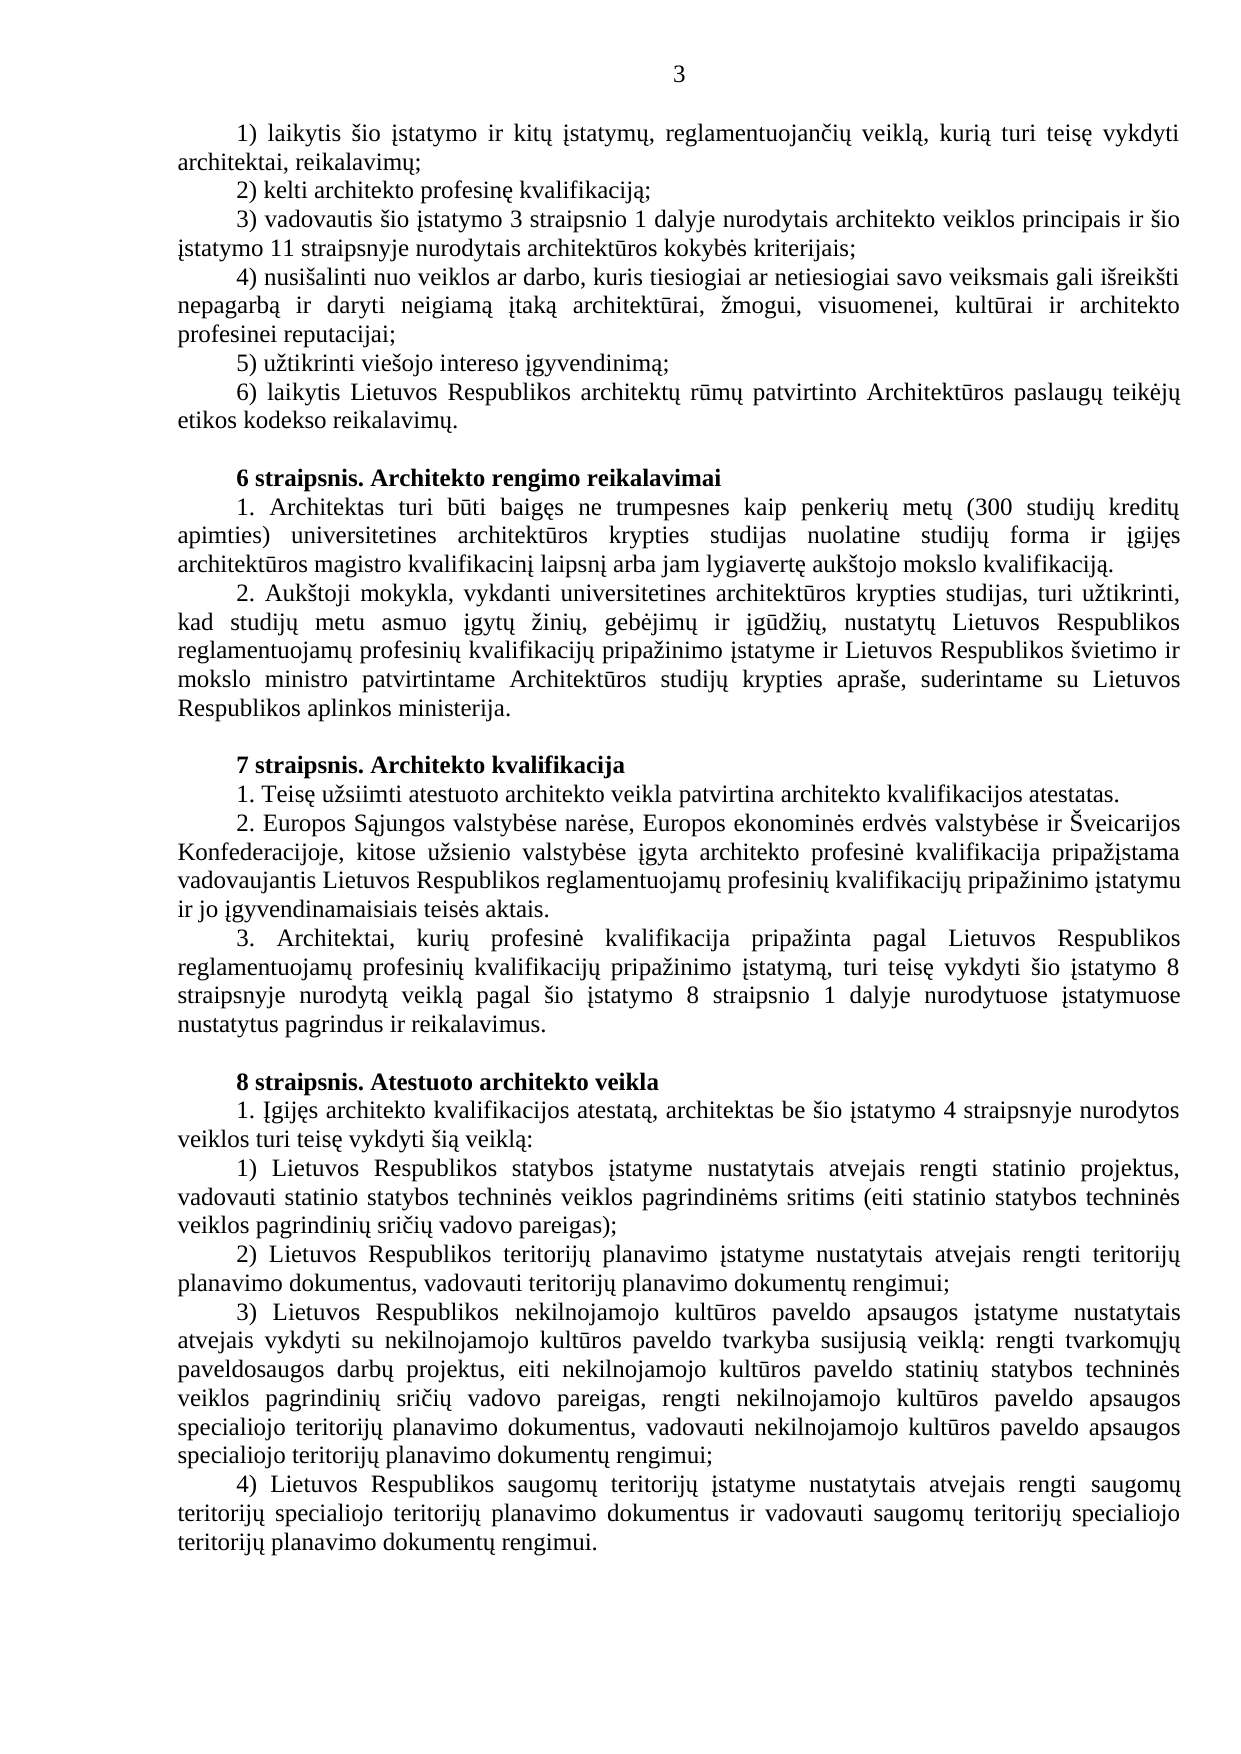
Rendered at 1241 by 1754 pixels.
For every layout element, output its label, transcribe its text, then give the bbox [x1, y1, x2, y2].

text 1) laikytis šio įstatymo ir kitų įstatymų, reglamentuojančių veiklą, kurią turi teisę vykdyti architektai, reikalavimų; [177, 118, 1181, 176]
text 3) Lietuvos Respublikos nekilnojamojo kultūros paveldo apsaugos įstatyme nustatytais atvejais vykdyti su nekilnojamojo kultūros paveldo tvarkyba susijusią veiklą: rengti tvarkomųjų paveldosaugos darbų projektus, eiti nekilnojamojo kultūros paveldo statinių statybos techninės veiklos pagrindinių sričių vadovo pareigas, rengti nekilnojamojo kultūros paveldo apsaugos specialiojo teritorijų planavimo dokumentus, vadovauti nekilnojamojo kultūros paveldo apsaugos specialiojo teritorijų planavimo dokumentų rengimui; [177, 1297, 1181, 1469]
text 1. Architektas turi būti baigęs ne trumpesnes kaip penkerių metų (300 studijų kreditų apimties) universitetines architektūros krypties studijas nuolatine studijų forma ir įgijęs architektūros magistro kvalifikacinį laipsnį arba jam lygiavertę aukštojo mokslo kvalifikaciją. [177, 492, 1181, 578]
text 6) laikytis Lietuvos Respublikos architektų rūmų patvirtinto Architektūros paslaugų teikėjų etikos kodekso reikalavimų. [177, 377, 1181, 434]
text 1. Teisę užsiimti atestuoto architekto veikla patvirtina architekto kvalifikacijos atestatas. [177, 779, 1181, 808]
text 2. Aukštoji mokykla, vykdanti universitetines architektūros krypties studijas, turi užtikrinti, kad studijų metu asmuo įgytų žinių, gebėjimų ir įgūdžių, nustatytų Lietuvos Respublikos reglamentuojamų profesinių kvalifikacijų pripažinimo įstatyme ir Lietuvos Respublikos švietimo ir mokslo ministro patvirtintame Architektūros studijų krypties apraše, suderintame su Lietuvos Respublikos aplinkos ministerija. [177, 578, 1181, 722]
text 5) užtikrinti viešojo intereso įgyvendinimą; [177, 348, 1181, 377]
text 6 straipsnis. Architekto rengimo reikalavimai [177, 463, 1181, 492]
text 1. Įgijęs architekto kvalifikacijos atestatą, architektas be šio įstatymo 4 straipsnyje nurodytos veiklos turi teisę vykdyti šią veiklą: [177, 1096, 1181, 1153]
text 4) Lietuvos Respublikos saugomų teritorijų įstatyme nustatytais atvejais rengti saugomų teritorijų specialiojo teritorijų planavimo dokumentus ir vadovauti saugomų teritorijų specialiojo teritorijų planavimo dokumentų rengimui. [177, 1469, 1181, 1556]
text 2) Lietuvos Respublikos teritorijų planavimo įstatyme nustatytais atvejais rengti teritorijų planavimo dokumentus, vadovauti teritorijų planavimo dokumentų rengimui; [177, 1239, 1181, 1297]
text 4) nusišalinti nuo veiklos ar darbo, kuris tiesiogiai ar netiesiogiai savo veiksmais gali išreikšti nepagarbą ir daryti neigiamą įtaką architektūrai, žmogui, visuomenei, kultūrai ir architekto profesinei reputacijai; [177, 262, 1181, 348]
text 1) Lietuvos Respublikos statybos įstatyme nustatytais atvejais rengti statinio projektus, vadovauti statinio statybos techninės veiklos pagrindinėms sritims (eiti statinio statybos techninės veiklos pagrindinių sričių vadovo pareigas); [177, 1153, 1181, 1239]
text 3) vadovautis šio įstatymo 3 straipsnio 1 dalyje nurodytais architekto veiklos principais ir šio įstatymo 11 straipsnyje nurodytais architektūros kokybės kriterijais; [177, 204, 1181, 262]
text 8 straipsnis. Atestuoto architekto veikla [177, 1067, 1181, 1096]
text 7 straipsnis. Architekto kvalifikacija [177, 751, 1181, 779]
text 2) kelti architekto profesinę kvalifikaciją; [177, 176, 1181, 204]
text 3. Architektai, kurių profesinė kvalifikacija pripažinta pagal Lietuvos Respublikos reglamentuojamų profesinių kvalifikacijų pripažinimo įstatymą, turi teisę vykdyti šio įstatymo 8 straipsnyje nurodytą veiklą pagal šio įstatymo 8 straipsnio 1 dalyje nurodytuose įstatymuose nustatytus pagrindus ir reikalavimus. [177, 923, 1181, 1038]
text 2. Europos Sąjungos valstybėse narėse, Europos ekonominės erdvės valstybėse ir Šveicarijos Konfederacijoje, kitose užsienio valstybėse įgyta architekto profesinė kvalifikacija pripažįstama vadovaujantis Lietuvos Respublikos reglamentuojamų profesinių kvalifikacijų pripažinimo įstatymu ir jo įgyvendinamaisiais teisės aktais. [177, 808, 1181, 923]
